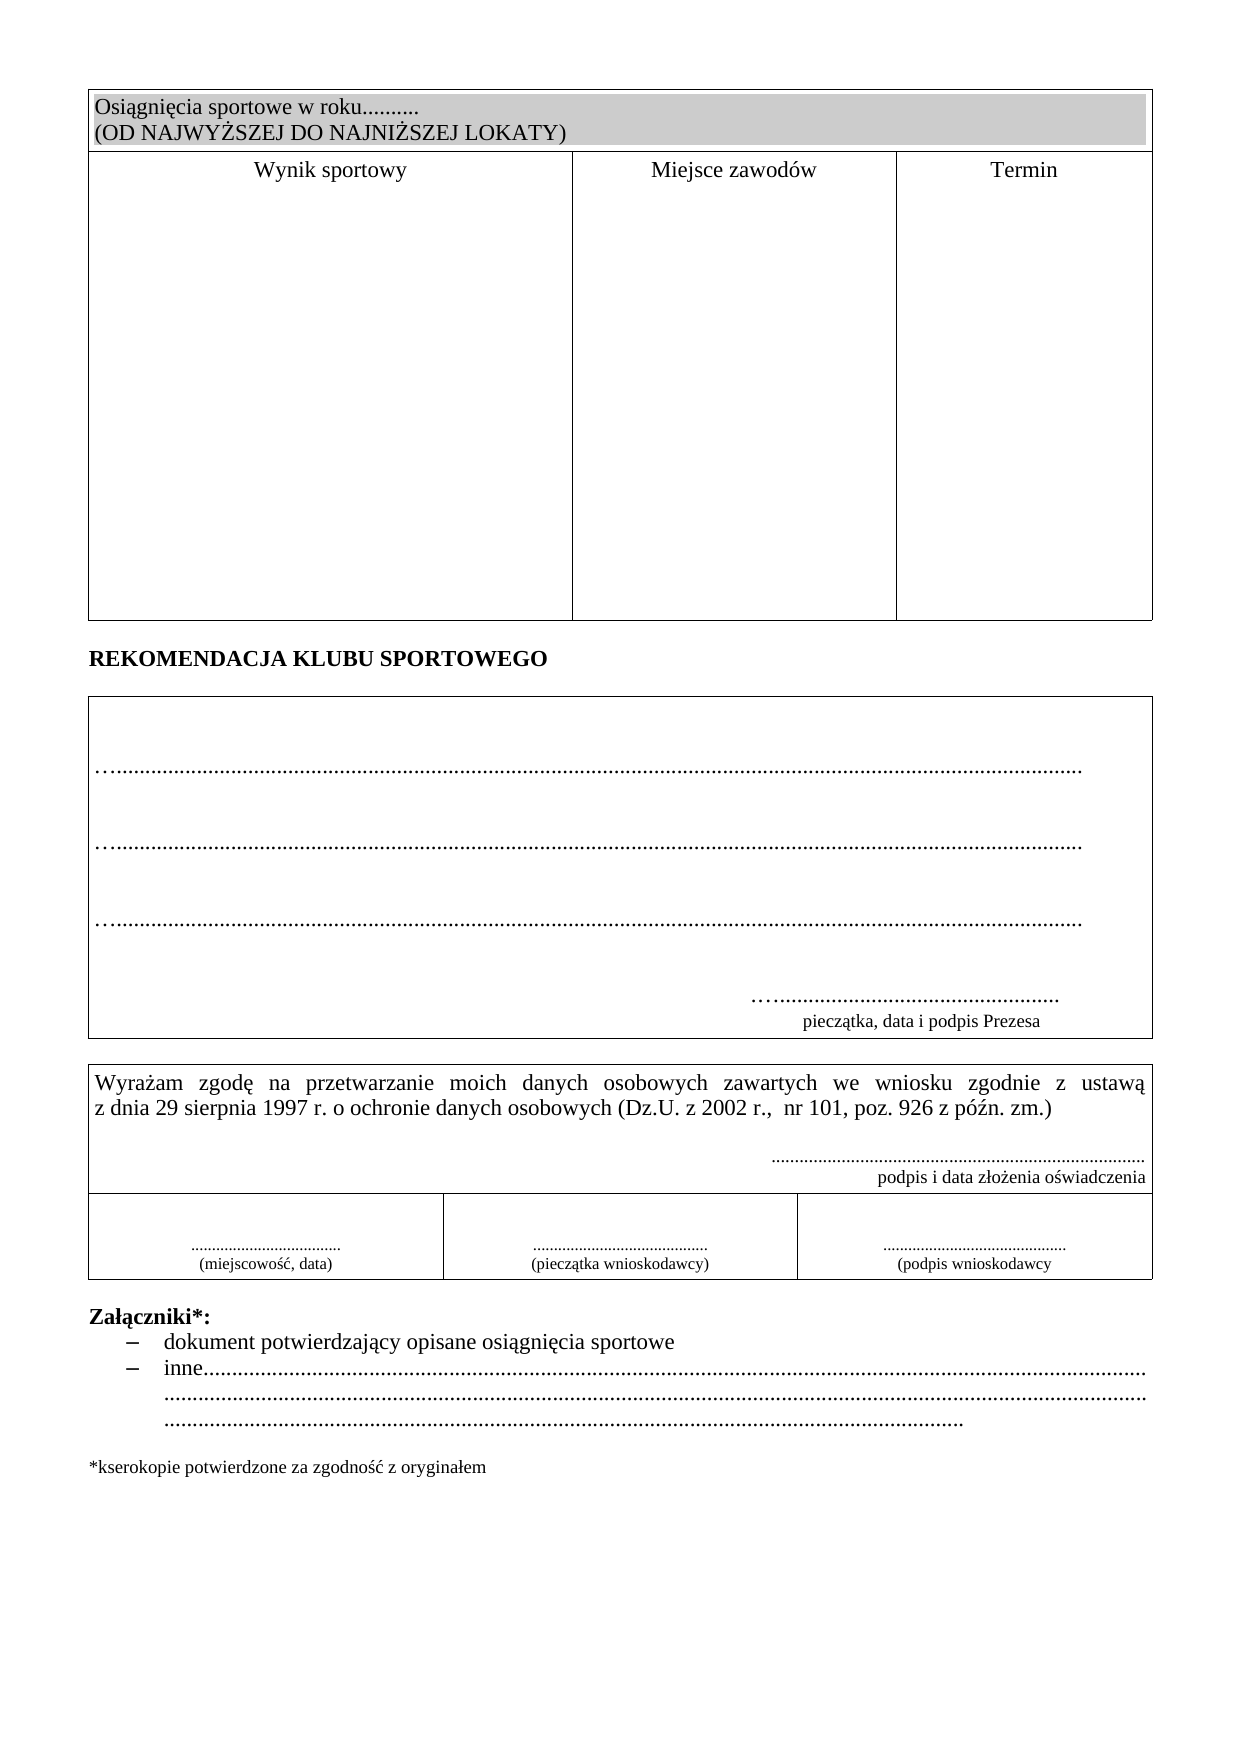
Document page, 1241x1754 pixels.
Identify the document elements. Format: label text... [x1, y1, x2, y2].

table_cell Termin [897, 152, 1152, 620]
table_header …......................................................................................................................................................................... …......................................................................................................................................................................... …......................................................................................................................................................................... .…................................................. pieczątka, data i podpis Prezesa [89, 697, 1152, 1038]
table_cell ............................................ (podpis wnioskodawcy [798, 1194, 1152, 1278]
list inne............................................................................................................................................................................................................................................................................................................................................................................................................................................................................................. [126, 1355, 1152, 1431]
table_cell Wynik sportowy [89, 152, 572, 620]
text *kserokopie potwierdzone za zgodność z oryginałem [88, 1456, 1140, 1477]
table_cell .................................... (miejscowość, data) [89, 1194, 443, 1278]
list dokument potwierdzający opisane osiągnięcia sportowe [126, 1329, 1152, 1355]
table_cell .......................................... (pieczątka wnioskodawcy) [444, 1194, 797, 1278]
table_header Osiągnięcia sportowe w roku.......... (OD NAJWYŻSZEJ DO NAJNIŻSZEJ LOKATY) [89, 90, 1152, 151]
table_header Wyrażam zgodę na przetwarzanie moich danych osobowych zawartych we wniosku zgodnie z ustawą z dnia 29 sierpnia 1997 r. o ochronie danych osobowych (Dz.U. z 2002 r., nr 101, poz. 926 z późn. zm.) ................................................................................ podpis i data złożenia oświadczenia [89, 1065, 1152, 1193]
text REKOMENDACJA KLUBU SPORTOWEGO [88, 646, 1152, 671]
text Załączniki*: [88, 1304, 1152, 1329]
table_cell Miejsce zawodów [573, 152, 896, 620]
